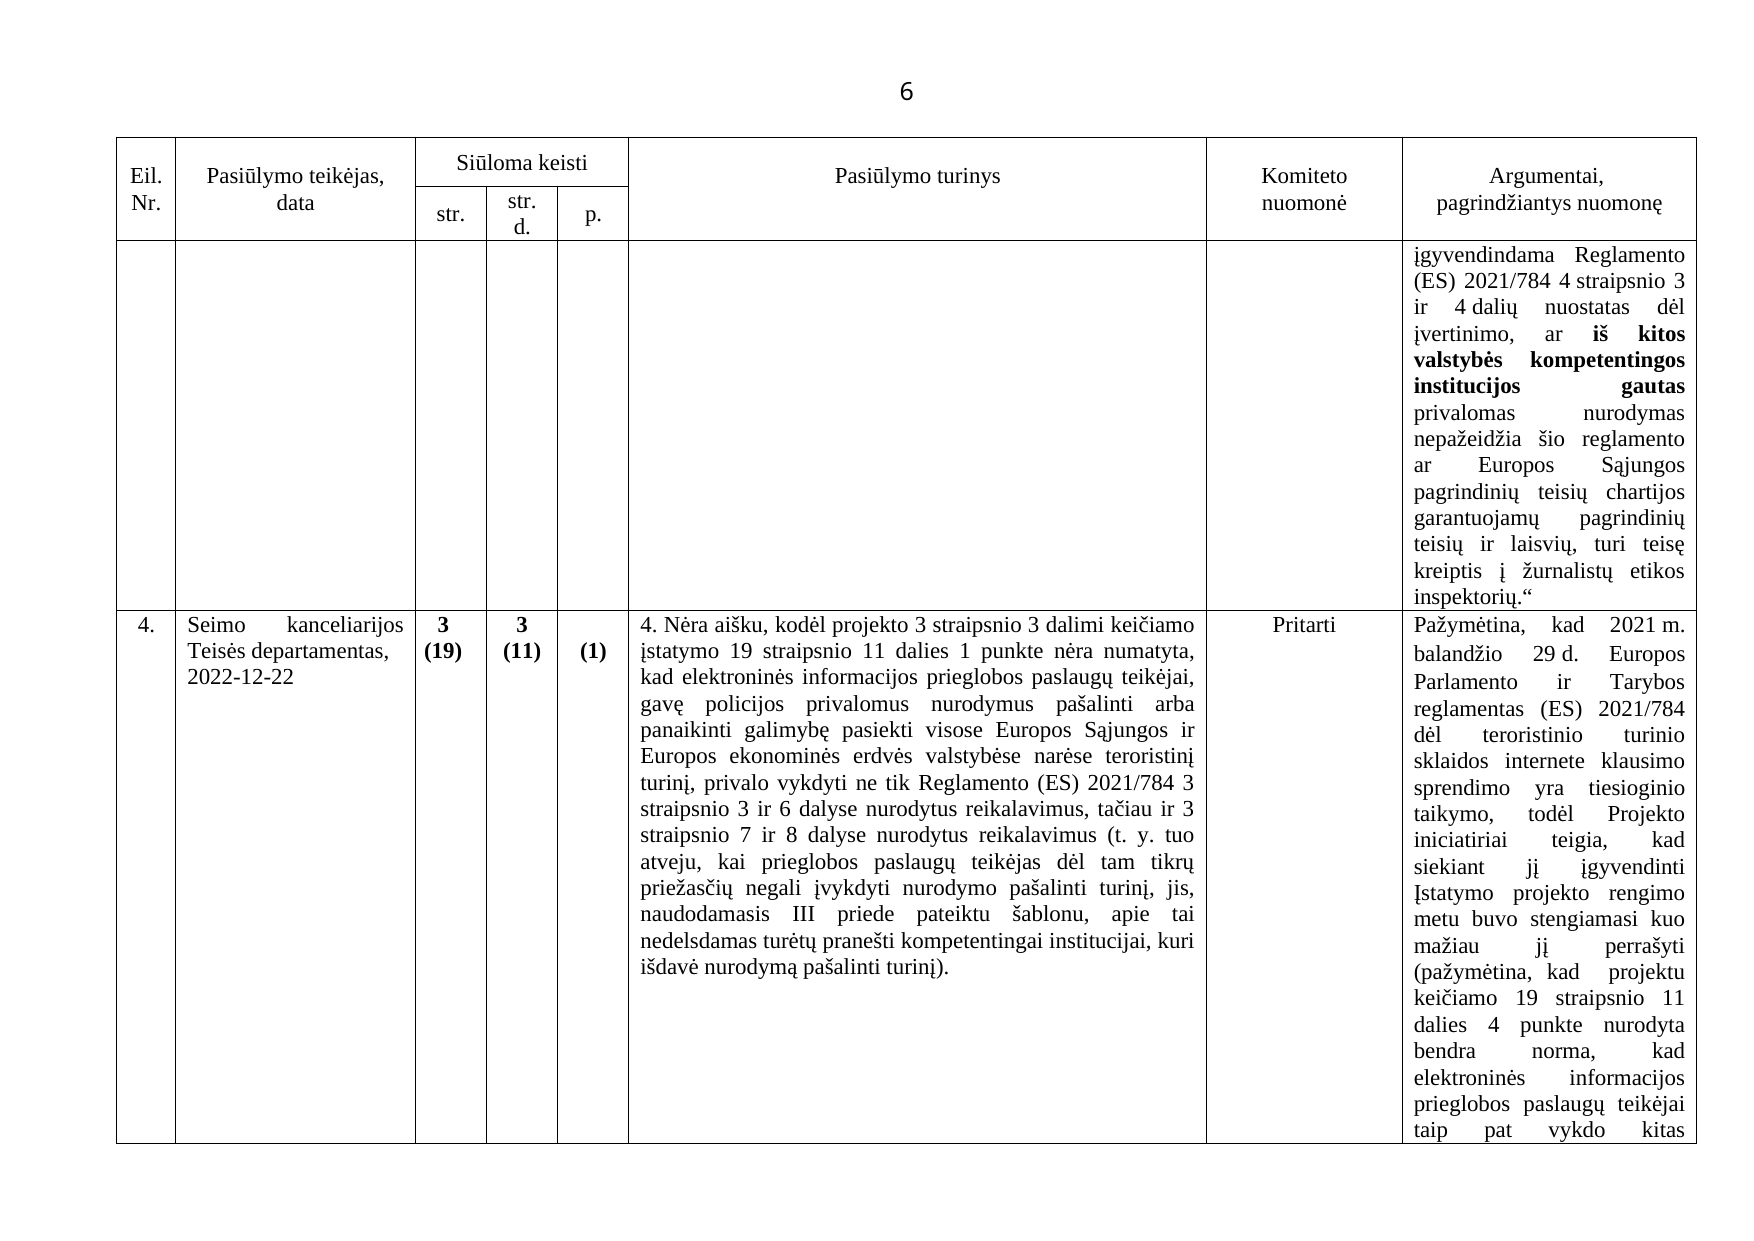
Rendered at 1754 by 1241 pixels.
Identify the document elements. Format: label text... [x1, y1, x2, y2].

table_cell str. [416, 187, 486, 239]
table_cell [117, 241, 175, 609]
table_cell [558, 241, 628, 609]
table_header Siūloma keisti [416, 138, 628, 186]
table_header Komiteto nuomonė [1207, 138, 1402, 239]
table_cell 4. Nėra aišku, kodėl projekto 3 straipsnio 3 dalimi keičiamo įstatymo 19 straipsnio 11 dalies 1 punkte nėra numatyta, kad elektroninės informacijos prieglobos paslaugų teikėjai, gavę policijos privalomus nurodymus pašalinti arba panaikinti galimybę pasiekti visose Europos Sąjungos ir Europos ekonominės erdvės valstybėse narėse teroristinį turinį, privalo vykdyti ne tik Reglamento (ES) 2021/784 3 straipsnio 3 ir 6 dalyse nurodytus reikalavimus, tačiau ir 3 straipsnio 7 ir 8 dalyse nurodytus reikalavimus (t. y. tuo atveju, kai prieglobos paslaugų teikėjas dėl tam tikrų priežasčių negali įvykdyti nurodymo pašalinti turinį, jis, naudodamasis III priede pateiktu šablonu, apie tai nedelsdamas turėtų pranešti kompetentingai institucijai, kuri išdavė nurodymą pašalinti turinį). [629, 611, 1206, 1143]
table_header Eil. Nr. [117, 138, 175, 239]
table_cell [629, 241, 1206, 609]
table_cell (1) [558, 611, 628, 1143]
table_cell įgyvendindama Reglamento (ES) 2021/784 4 straipsnio 3 ir 4 dalių nuostatas dėl įvertinimo, ar iš kitos valstybės kompetentingos institucijos gautas privalomas nurodymas nepažeidžia šio reglamento ar Europos Sąjungos pagrindinių teisių chartijos garantuojamų pagrindinių teisių ir laisvių, turi teisę kreiptis į žurnalistų etikos inspektorių.“ [1403, 241, 1696, 609]
table_cell Pažymėtina, kad 2021 m. balandžio 29 d. Europos Parlamento ir Tarybos reglamentas (ES) 2021/784 dėl teroristinio turinio sklaidos internete klausimo sprendimo yra tiesioginio taikymo, todėl Projekto iniciatiriai teigia, kad siekiant jį įgyvendinti Įstatymo projekto rengimo metu buvo stengiamasi kuo mažiau jį perrašyti (pažymėtina, kad projektu keičiamo 19 straipsnio 11 dalies 4 punkte nurodyta bendra norma, kad elektroninės informacijos prieglobos paslaugų teikėjai taip pat vykdo kitas [1403, 611, 1696, 1143]
table_cell [176, 241, 415, 609]
table_header Pasiūlymo turinys [629, 138, 1206, 239]
table_header Argumentai, pagrindžiantys nuomonę [1403, 138, 1696, 239]
table_cell Pritarti [1207, 611, 1402, 1143]
table_cell 4. [117, 611, 175, 1143]
table_cell Seimo kanceliarijos Teisės departamentas, 2022-12-22 [176, 611, 415, 1143]
table_header Pasiūlymo teikėjas, data [176, 138, 415, 239]
table_cell [1207, 241, 1402, 609]
table_cell str. d. [487, 187, 557, 239]
table_cell 3 (19) [416, 611, 486, 1143]
table_cell [487, 241, 557, 609]
table_cell p. [558, 187, 628, 239]
table_cell [416, 241, 486, 609]
table_cell 3 (11) [487, 611, 557, 1143]
